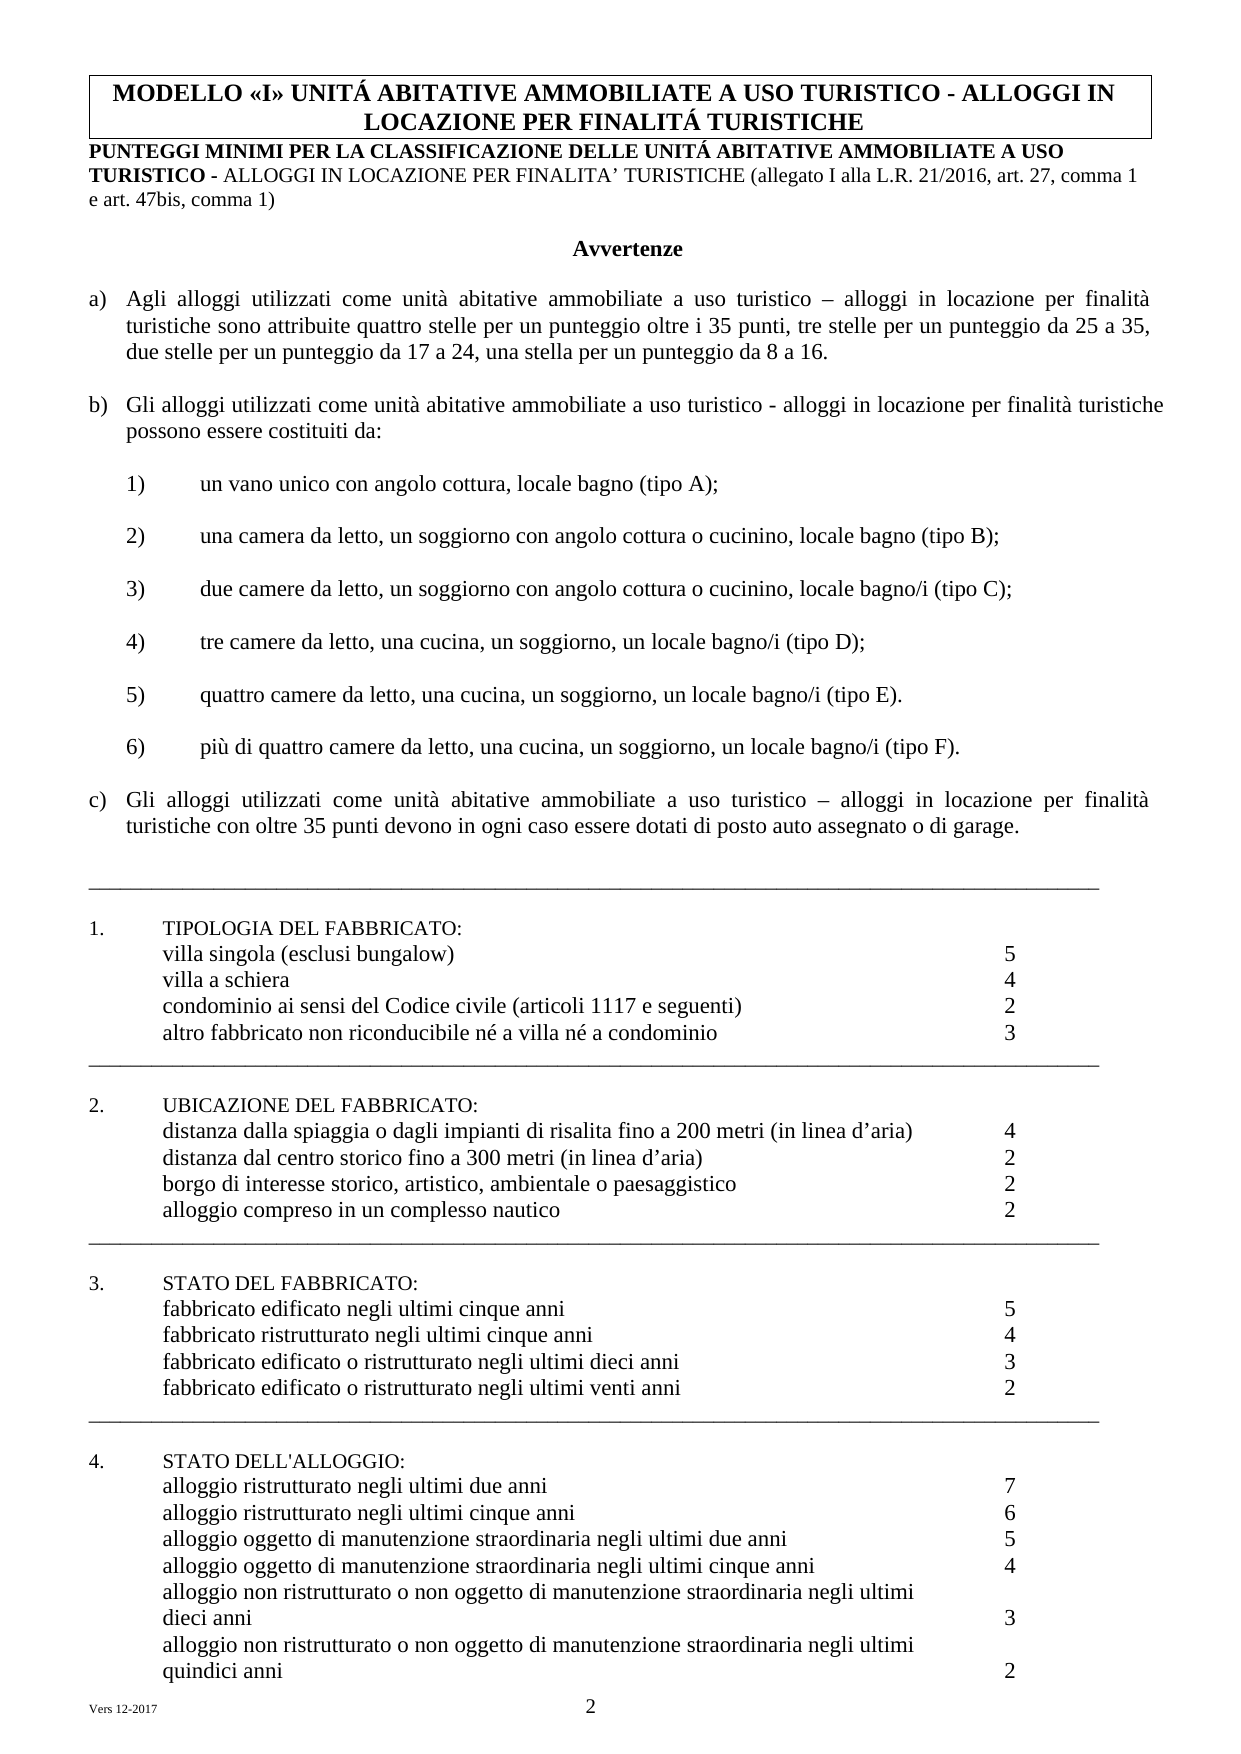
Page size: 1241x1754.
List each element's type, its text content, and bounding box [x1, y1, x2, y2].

text b) Gli alloggi utilizzati come unità abitative ammobiliate a uso turistico - alloggi in locazione per finalità turistiche possono essere costituiti da: [89, 391, 1166, 443]
text 2. UBICAZIONE DEL FABBRICATO: [89, 1093, 1152, 1117]
text _________________________________________________________________________________________________ [89, 1223, 1166, 1247]
text 1) un vano unico con angolo cottura, locale bagno (tipo A); [126, 470, 1166, 496]
text altro fabbricato non riconducibile né a villa né a condominio 3 [89, 1019, 1166, 1045]
text fabbricato ristrutturato negli ultimi cinque anni 4 [162, 1321, 1166, 1348]
text 4) tre camere da letto, una cucina, un soggiorno, un locale bagno/i (tipo D); [126, 628, 1152, 654]
text 3) due camere da letto, un soggiorno con angolo cottura o cucinino, locale bagno/i (tipo C); [126, 575, 1166, 602]
text fabbricato edificato negli ultimi cinque anni 5 [162, 1295, 1166, 1321]
text distanza dal centro storico fino a 300 metri (in linea d’aria) 2 [162, 1144, 1166, 1170]
text 2) una camera da letto, un soggiorno con angolo cottura o cucinino, locale bagno (tipo B); [126, 523, 1166, 549]
text alloggio ristrutturato negli ultimi due anni 7 [162, 1473, 1166, 1499]
text villa singola (esclusi bungalow) 5 [89, 940, 1166, 966]
text _________________________________________________________________________________________________ [89, 1400, 1166, 1424]
text fabbricato edificato o ristrutturato negli ultimi venti anni 2 [162, 1374, 1166, 1400]
text fabbricato edificato o ristrutturato negli ultimi dieci anni 3 [162, 1348, 1166, 1374]
text borgo di interesse storico, artistico, ambientale o paesaggistico 2 [162, 1170, 1166, 1196]
text alloggio compreso in un complesso nautico 2 [162, 1196, 1166, 1223]
text villa a schiera 4 [89, 966, 1166, 992]
text 6) più di quattro camere da letto, una cucina, un soggiorno, un locale bagno/i (tipo F). [126, 733, 1166, 760]
text alloggio oggetto di manutenzione straordinaria negli ultimi due anni 5 [162, 1525, 1166, 1552]
text c) Gli alloggi utilizzati come unità abitative ammobiliate a uso turistico – alloggi in locazione per finalità turistiche con oltre 35 punti devono in ogni caso essere dotati di posto auto assegnato o di garage. [89, 786, 1152, 839]
text condominio ai sensi del Codice civile (articoli 1117 e seguenti) 2 [89, 992, 1166, 1019]
text alloggio non ristrutturato o non oggetto di manutenzione straordinaria negli ultimi [162, 1578, 1166, 1604]
text alloggio non ristrutturato o non oggetto di manutenzione straordinaria negli ultimi [162, 1631, 1166, 1657]
text _________________________________________________________________________________________________ [89, 868, 1152, 892]
text 5) quattro camere da letto, una cucina, un soggiorno, un locale bagno/i (tipo E). [126, 681, 1166, 707]
subtitle Avvertenze [89, 235, 1166, 261]
text alloggio ristrutturato negli ultimi cinque anni 6 [162, 1499, 1166, 1525]
text dieci anni 3 [162, 1604, 1166, 1631]
text 1. TIPOLOGIA DEL FABBRICATO: [89, 916, 1152, 940]
text distanza dalla spiaggia o dagli impianti di risalita fino a 200 metri (in linea d’aria) 4 [162, 1117, 1166, 1144]
text 3. STATO DEL FABBRICATO: [89, 1271, 1152, 1295]
text quindici anni 2 [162, 1657, 1166, 1683]
text a) Agli alloggi utilizzati come unità abitative ammobiliate a uso turistico – alloggi in locazione per finalità turistiche sono attribuite quattro stelle per un punteggio oltre i 35 punti, tre stelle per un punteggio da 25 a 35, due stelle per un punteggio da 17 a 24, una stella per un punteggio da 8 a 16. [89, 285, 1152, 364]
text _________________________________________________________________________________________________ [89, 1045, 1166, 1069]
text alloggio oggetto di manutenzione straordinaria negli ultimi cinque anni 4 [162, 1552, 1166, 1578]
text 4. STATO DELL'ALLOGGIO: [89, 1448, 1152, 1473]
text PUNTEGGI MINIMI PER LA CLASSIFICAZIONE DELLE UNITÁ ABITATIVE AMMOBILIATE A USO TURISTICO - ALLOGGI IN LOCAZIONE PER FINALITA’ TURISTICHE (allegato I alla L.R. 21/2016, art. 27, comma 1 e art. 47bis, comma 1) [89, 139, 1152, 211]
